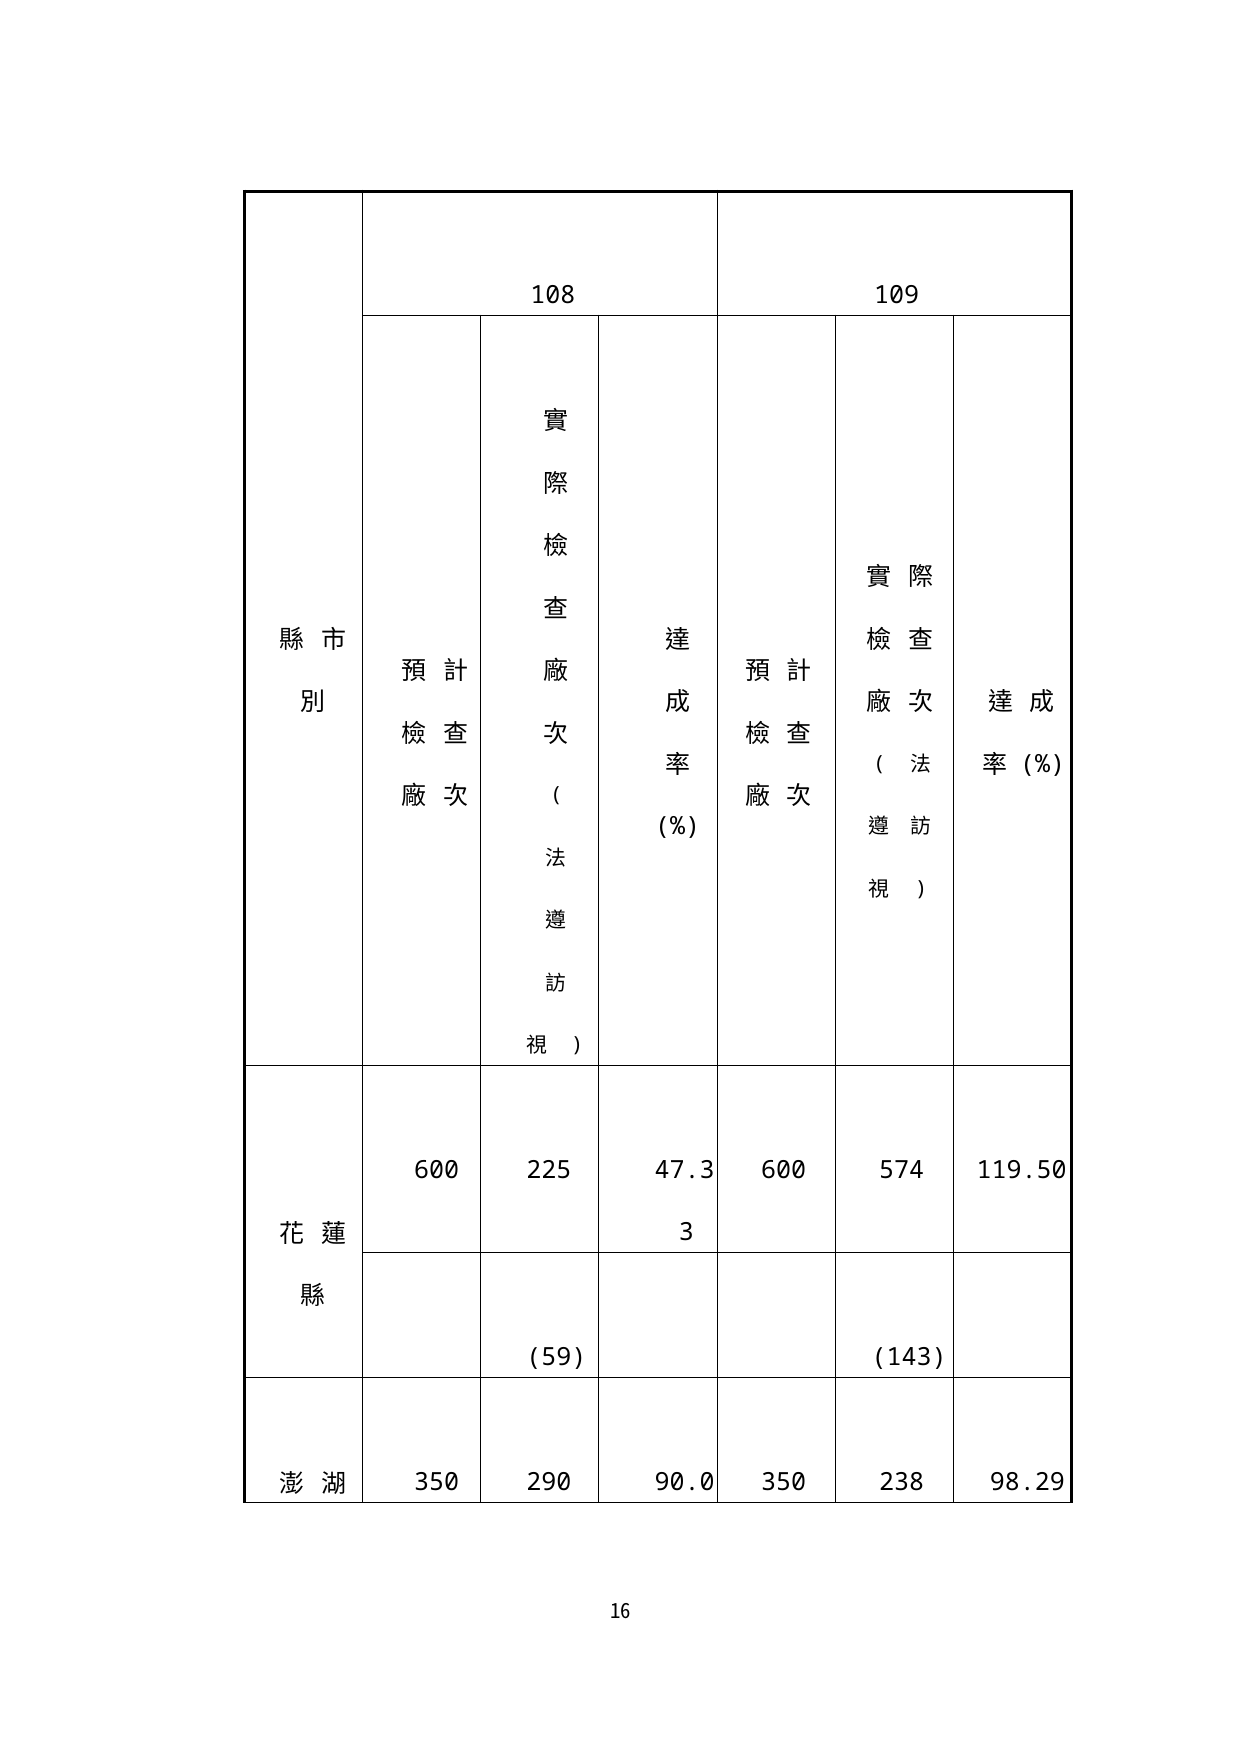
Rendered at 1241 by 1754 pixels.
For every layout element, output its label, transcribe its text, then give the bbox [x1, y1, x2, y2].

table_cell 600 [718, 1066, 835, 1252]
table_cell [599, 1253, 717, 1377]
table_cell [363, 1253, 480, 1377]
table_cell (59) [481, 1253, 598, 1377]
table_cell [954, 1253, 1070, 1377]
table_cell 238 [836, 1378, 953, 1502]
table_cell 47.33 [599, 1066, 717, 1252]
table_header 縣市別 [246, 193, 362, 1064]
table_cell 實際檢查廠次 (法遵訪視) [481, 316, 598, 1064]
table_cell 達成率(%) [599, 316, 717, 1064]
table_cell 預計檢查廠次 [718, 316, 835, 1064]
table_cell 實際檢查廠次 (法遵訪視) [836, 316, 953, 1064]
table_cell 98.29 [954, 1378, 1070, 1502]
table_header 109 [718, 193, 1070, 314]
table_cell 預計檢查廠次 [363, 316, 480, 1064]
table_cell 290 [481, 1378, 598, 1502]
table_cell 600 [363, 1066, 480, 1252]
table_cell 350 [363, 1378, 480, 1502]
table_cell 澎湖 [246, 1378, 362, 1502]
table_cell 225 [481, 1066, 598, 1252]
table_header 108 [363, 193, 717, 314]
table_cell 花蓮縣 [246, 1066, 362, 1377]
table_cell 350 [718, 1378, 835, 1502]
table_cell 119.50 [954, 1066, 1070, 1252]
table_cell 達成率(%) [954, 316, 1070, 1064]
table_cell 90.0 [599, 1378, 717, 1502]
table_cell 574 [836, 1066, 953, 1252]
table_cell (143) [836, 1253, 953, 1377]
table_cell [718, 1253, 835, 1377]
